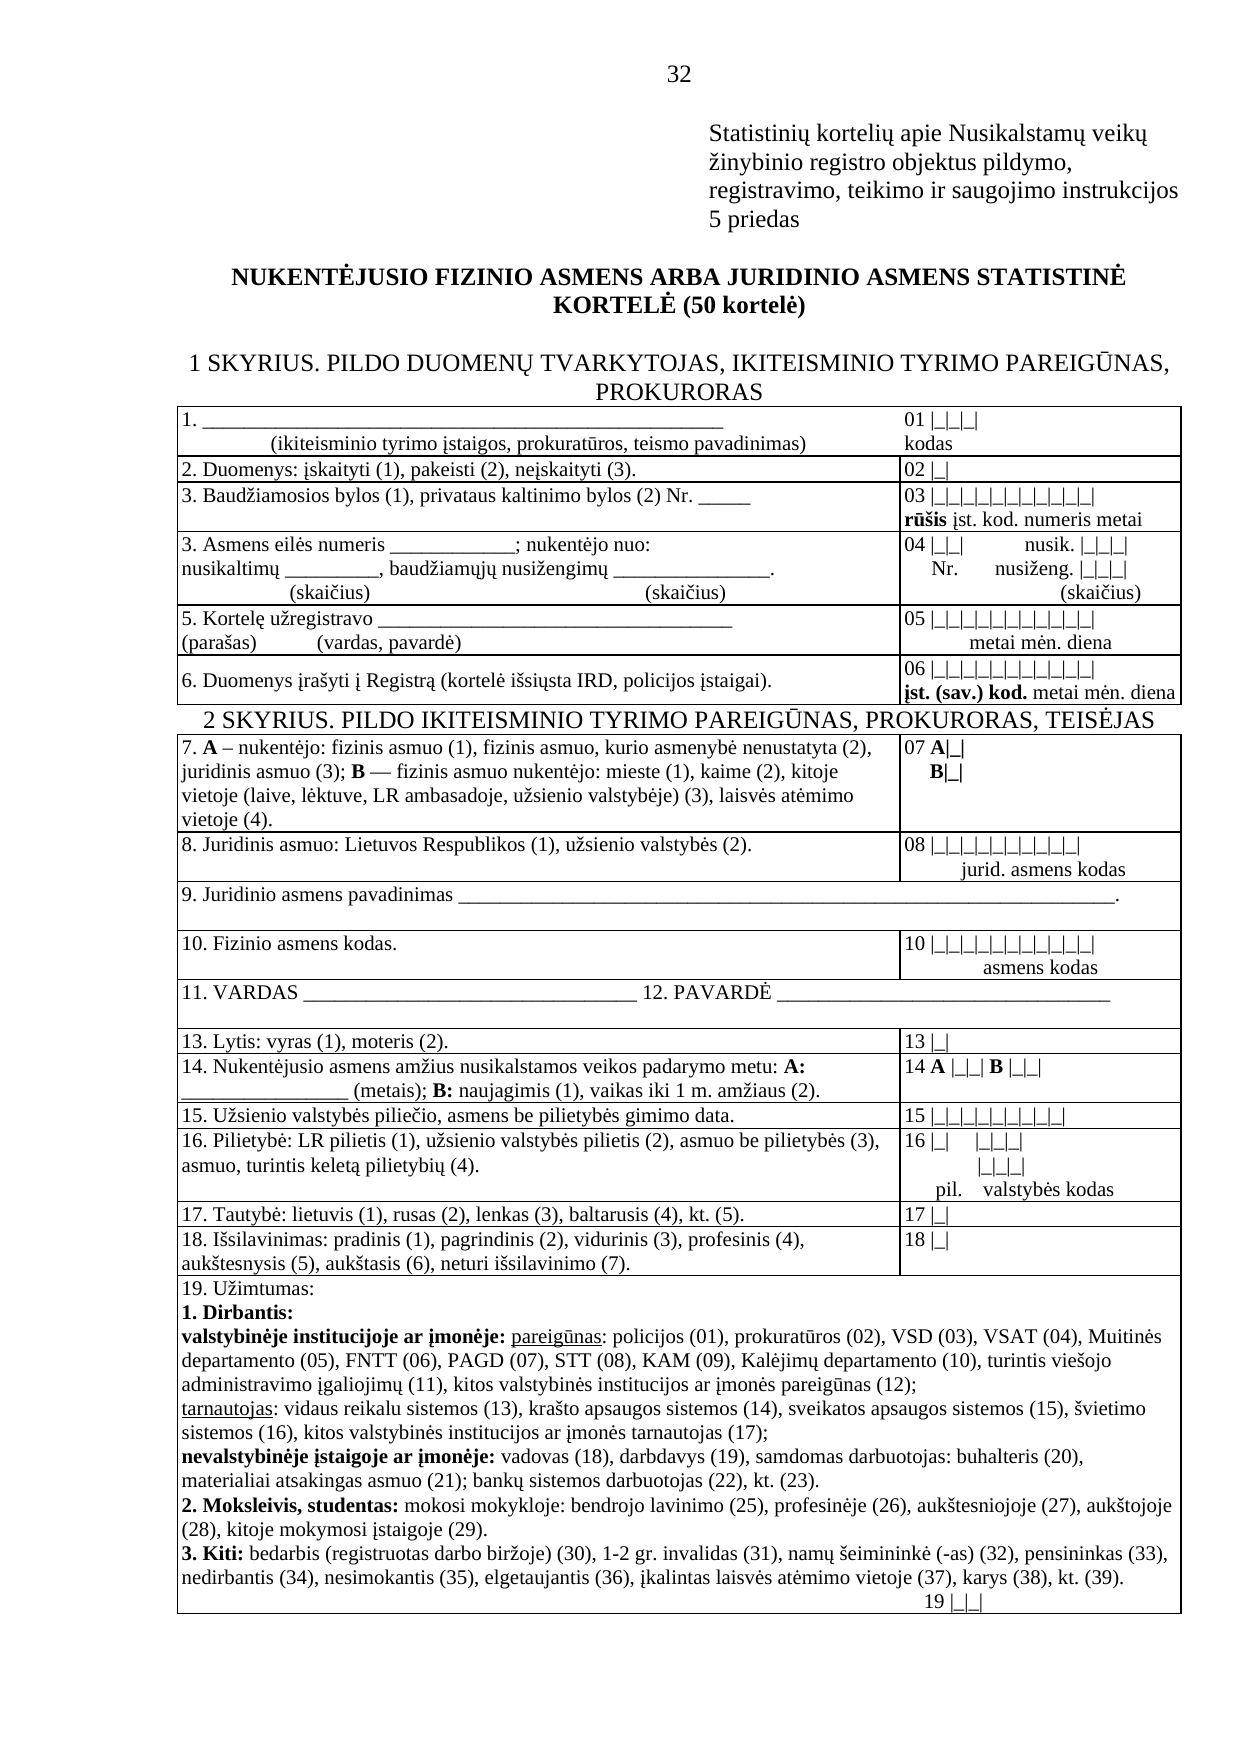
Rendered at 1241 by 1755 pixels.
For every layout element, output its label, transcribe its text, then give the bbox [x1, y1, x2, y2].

table_header 07 A|_| B|_| [901, 735, 1180, 831]
text Statistinių kortelių apie Nusikalstamų veikų žinybinio registro objektus pildymo, [709, 118, 1181, 176]
table_cell 8. Juridinis asmuo: Lietuvos Respublikos (1), užsienio valstybės (2). [178, 833, 899, 881]
table_cell 3. Baudžiamosios bylos (1), privataus kaltinimo bylos (2) Nr. _____ [178, 483, 899, 531]
text NUKENTĖJUSIO FIZINIO ASMENS ARBA JURIDINIO ASMENS STATISTINĖ KORTELĖ (50 kortelė) [177, 262, 1181, 319]
table_cell 16. Pilietybė: LR pilietis (1), užsienio valstybės pilietis (2), asmuo be pilietybės (3), asmuo, turintis keletą pilietybių (4). [178, 1129, 899, 1201]
text 1 SKYRIUS. PILDO DUOMENŲ TVARKYTOJAS, IKITEISMINIO TYRIMO PAREIGŪNAS, PROKURORAS [177, 348, 1181, 406]
table_cell 14 A |_|_| B |_|_| [901, 1054, 1180, 1102]
table_cell 10. Fizinio asmens kodas. [178, 931, 899, 979]
table_cell 18 |_| [901, 1227, 1180, 1275]
text registravimo, teikimo ir saugojimo instrukcijos [177, 176, 1181, 204]
text 5 priedas [177, 204, 1181, 233]
table_cell 6. Duomenys įrašyti į Registrą (kortelė išsiųsta IRD, policijos įstaigai). [178, 656, 899, 704]
text 2 SKYRIUS. PILDO IKITEISMINIO TYRIMO PAREIGŪNAS, PROKURORAS, TEISĖJAS [177, 705, 1181, 734]
